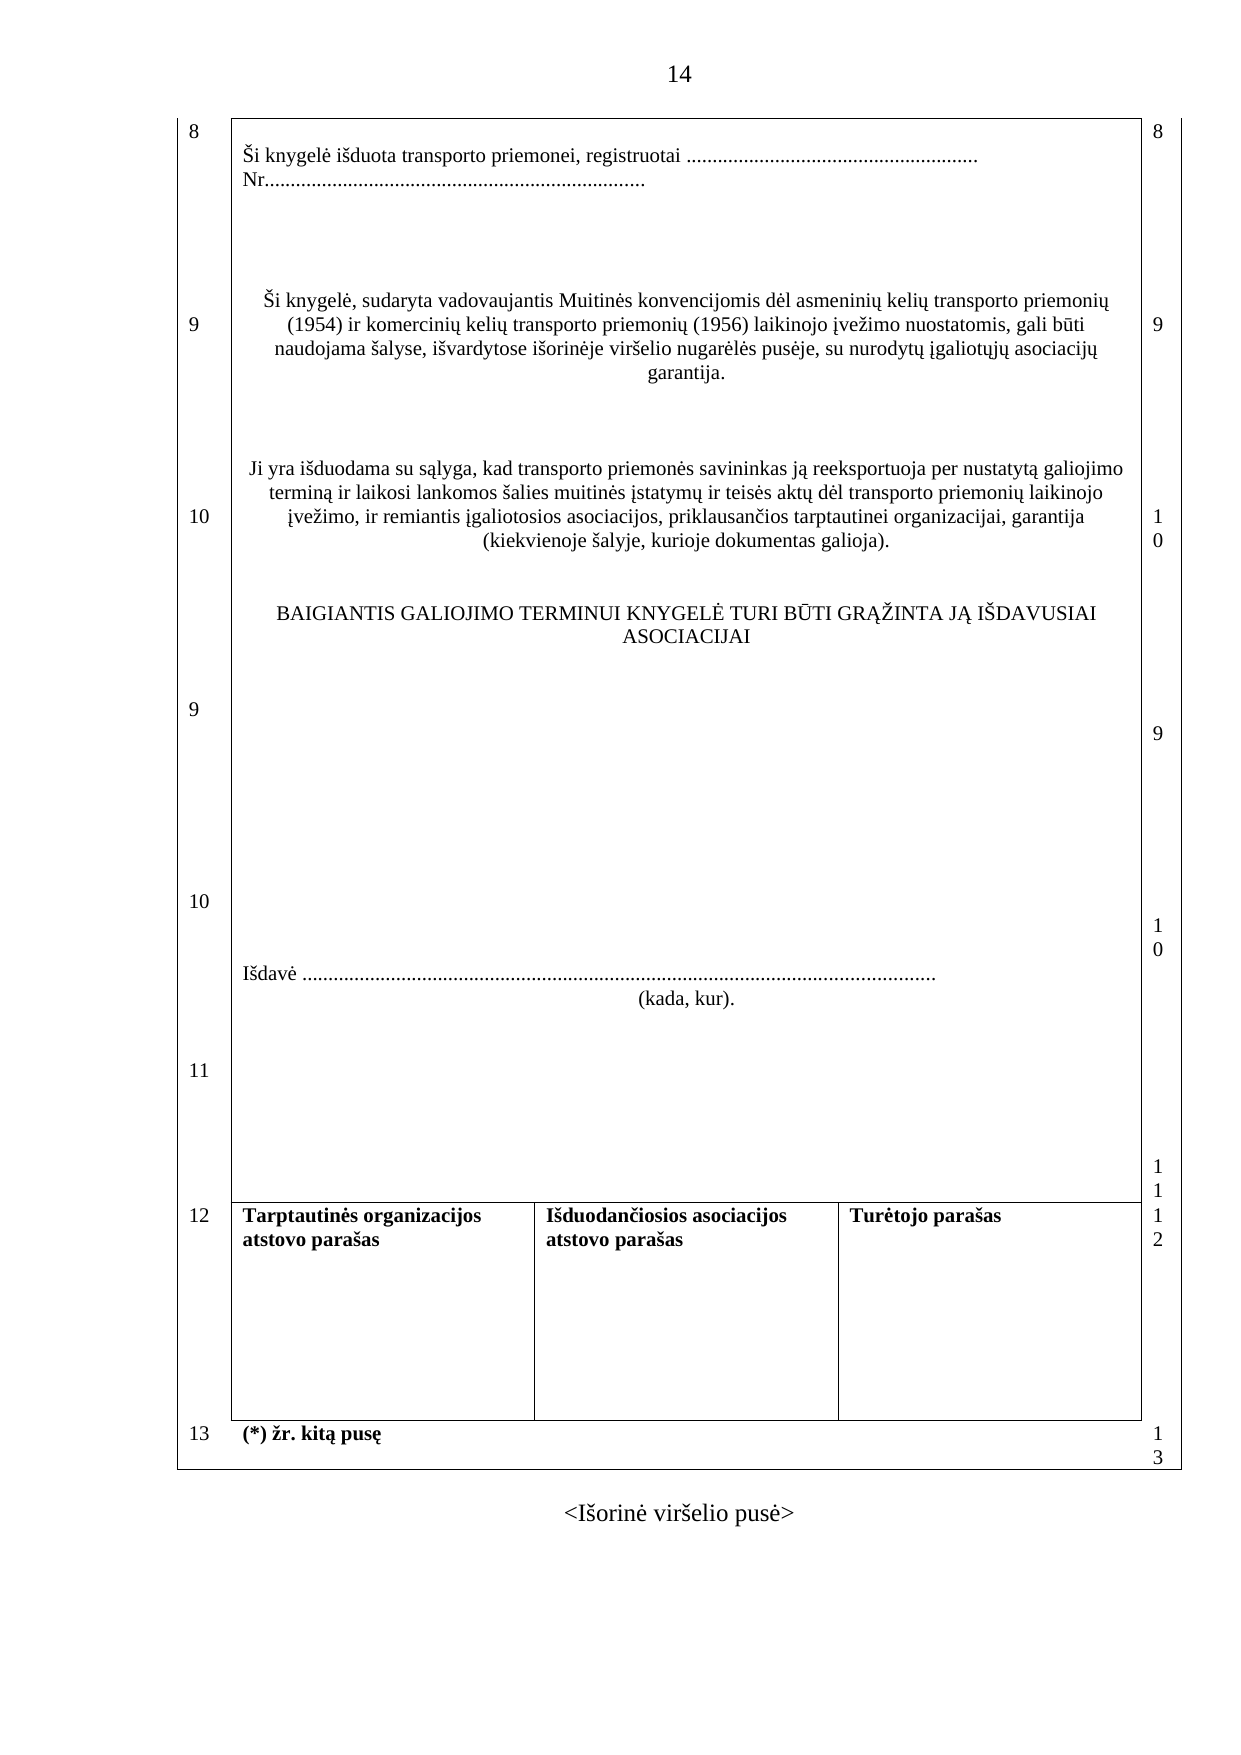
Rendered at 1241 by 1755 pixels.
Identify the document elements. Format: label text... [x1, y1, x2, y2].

table_cell Tarptautinės organizacijos atstovo parašas [232, 1203, 534, 1419]
table_cell (*) žr. kitą pusę [231, 1421, 1141, 1469]
table_cell 12 [178, 1202, 231, 1419]
table_cell 8 9 10 9 10 11 [178, 118, 231, 1202]
table_cell 13 [1141, 1420, 1181, 1469]
table_cell Išduodančiosios asociacijos atstovo parašas [535, 1203, 838, 1419]
text <Išorinė viršelio pusė> [177, 1498, 1181, 1527]
table_cell 8 9 10 9 10 11 [1142, 118, 1181, 1202]
table_cell 12 [1142, 1202, 1181, 1419]
table_cell Turėtojo parašas [839, 1203, 1141, 1419]
table_cell Ši knygelė išduota transporto priemonei, registruotai Nr Ši knygelė, sudaryta vadovaujantis Muitinės konvencijomis dėl asmeninių kelių transporto priemonių (1954) ir komercinių kelių transporto priemonių (1956) laikinojo įvežimo nuostatomis, gali būti naudojama šalyse, išvardytose išorinėje viršelio nugarėlės pusėje, su nurodytų įgaliotųjų asociacijų garantija. Ji yra išduodama su sąlyga, kad transporto priemonės savininkas ją reeksportuoja per nustatytą galiojimo terminą ir laikosi lankomos šalies muitinės įstatymų ir teisės aktų dėl transporto priemonių laikinojo įvežimo, ir remiantis įgaliotosios asociacijos, priklausančios tarptautinei organizacijai, garantija (kiekvienoje šalyje, kurioje dokumentas galioja). BAIGIANTIS GALIOJIMO TERMINUI KNYGELĖ TURI BŪTI GRĄŽINTA JĄ IŠDAVUSIAI ASOCIACIJAI Išdavė (kada, kur). [232, 119, 1141, 1202]
table_cell 13 [178, 1420, 231, 1469]
